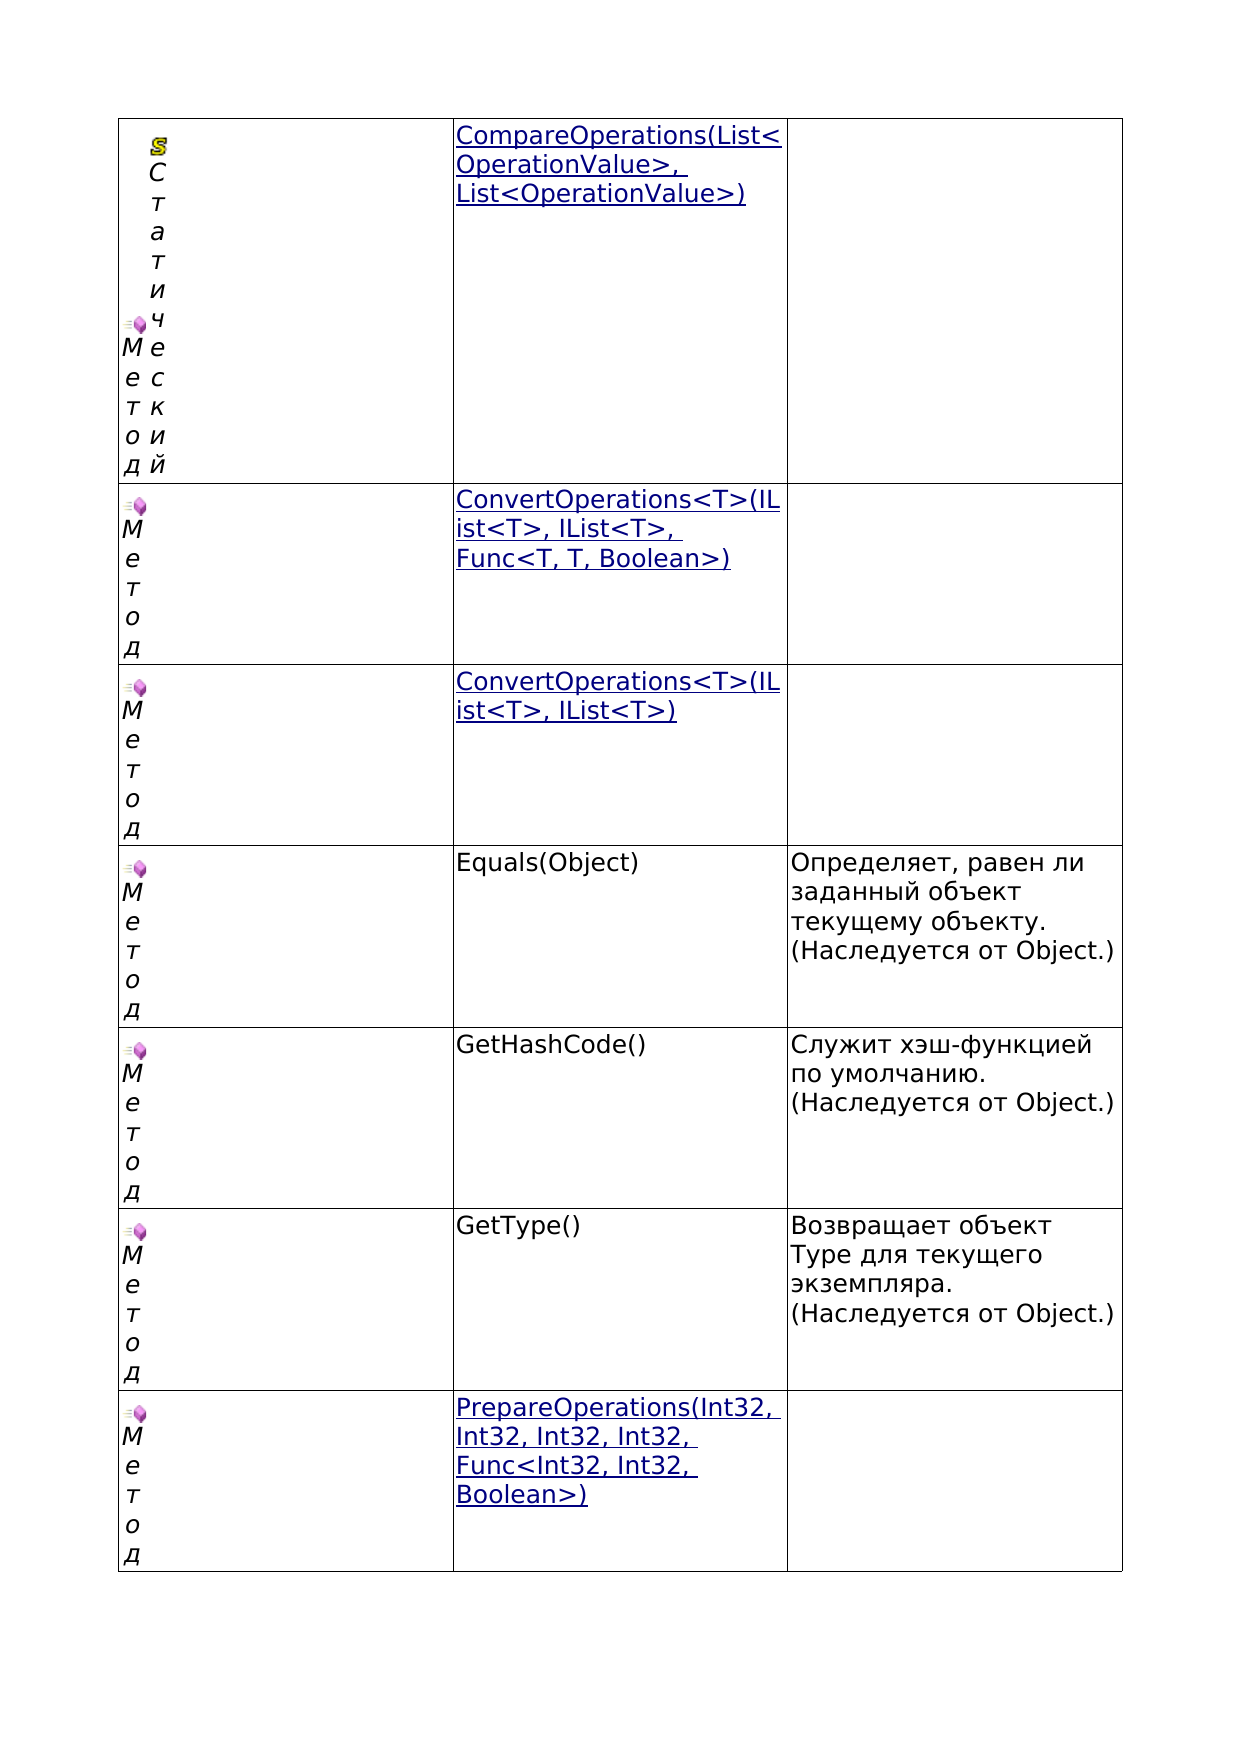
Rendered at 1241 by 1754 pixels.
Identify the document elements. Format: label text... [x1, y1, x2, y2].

table_cell [119, 1391, 453, 1571]
table_cell ConvertOperations<T>(IList<T>, IList<T>) [454, 665, 787, 845]
table_cell [788, 119, 1122, 482]
table_cell [119, 119, 453, 482]
table_cell [119, 1209, 453, 1390]
table_cell [788, 665, 1122, 845]
picture [121, 1223, 147, 1241]
table_cell [119, 846, 453, 1027]
table_cell PrepareOperations(Int32, Int32, Int32, Int32, Func<Int32, Int32, Boolean>) [454, 1391, 787, 1571]
table_cell [119, 484, 453, 664]
picture [146, 133, 172, 159]
table_cell [119, 665, 453, 845]
table_cell [788, 1391, 1122, 1571]
table_cell [788, 484, 1122, 664]
picture [121, 1405, 147, 1423]
table_cell ConvertOperations<T>(IList<T>, IList<T>, Func<T, T, Boolean>) [454, 484, 787, 664]
picture [121, 1042, 147, 1060]
table_cell CompareOperations(List<OperationValue>, List<OperationValue>) [454, 119, 787, 482]
table_cell GetType() [454, 1209, 787, 1390]
table_cell [119, 1028, 453, 1208]
picture [121, 860, 147, 878]
table_cell Служит хэш-функцией по умолчанию. (Наследуется от Object.) [788, 1028, 1122, 1208]
table_cell GetHashCode() [454, 1028, 787, 1208]
table_cell Возвращает объект Type для текущего экземпляра. (Наследуется от Object.) [788, 1209, 1122, 1390]
picture [121, 316, 146, 334]
table_cell Определяет, равен ли заданный объект текущему объекту. (Наследуется от Object.) [788, 846, 1122, 1027]
picture [121, 679, 147, 697]
picture [121, 497, 147, 516]
table_cell Equals(Object) [454, 846, 787, 1027]
